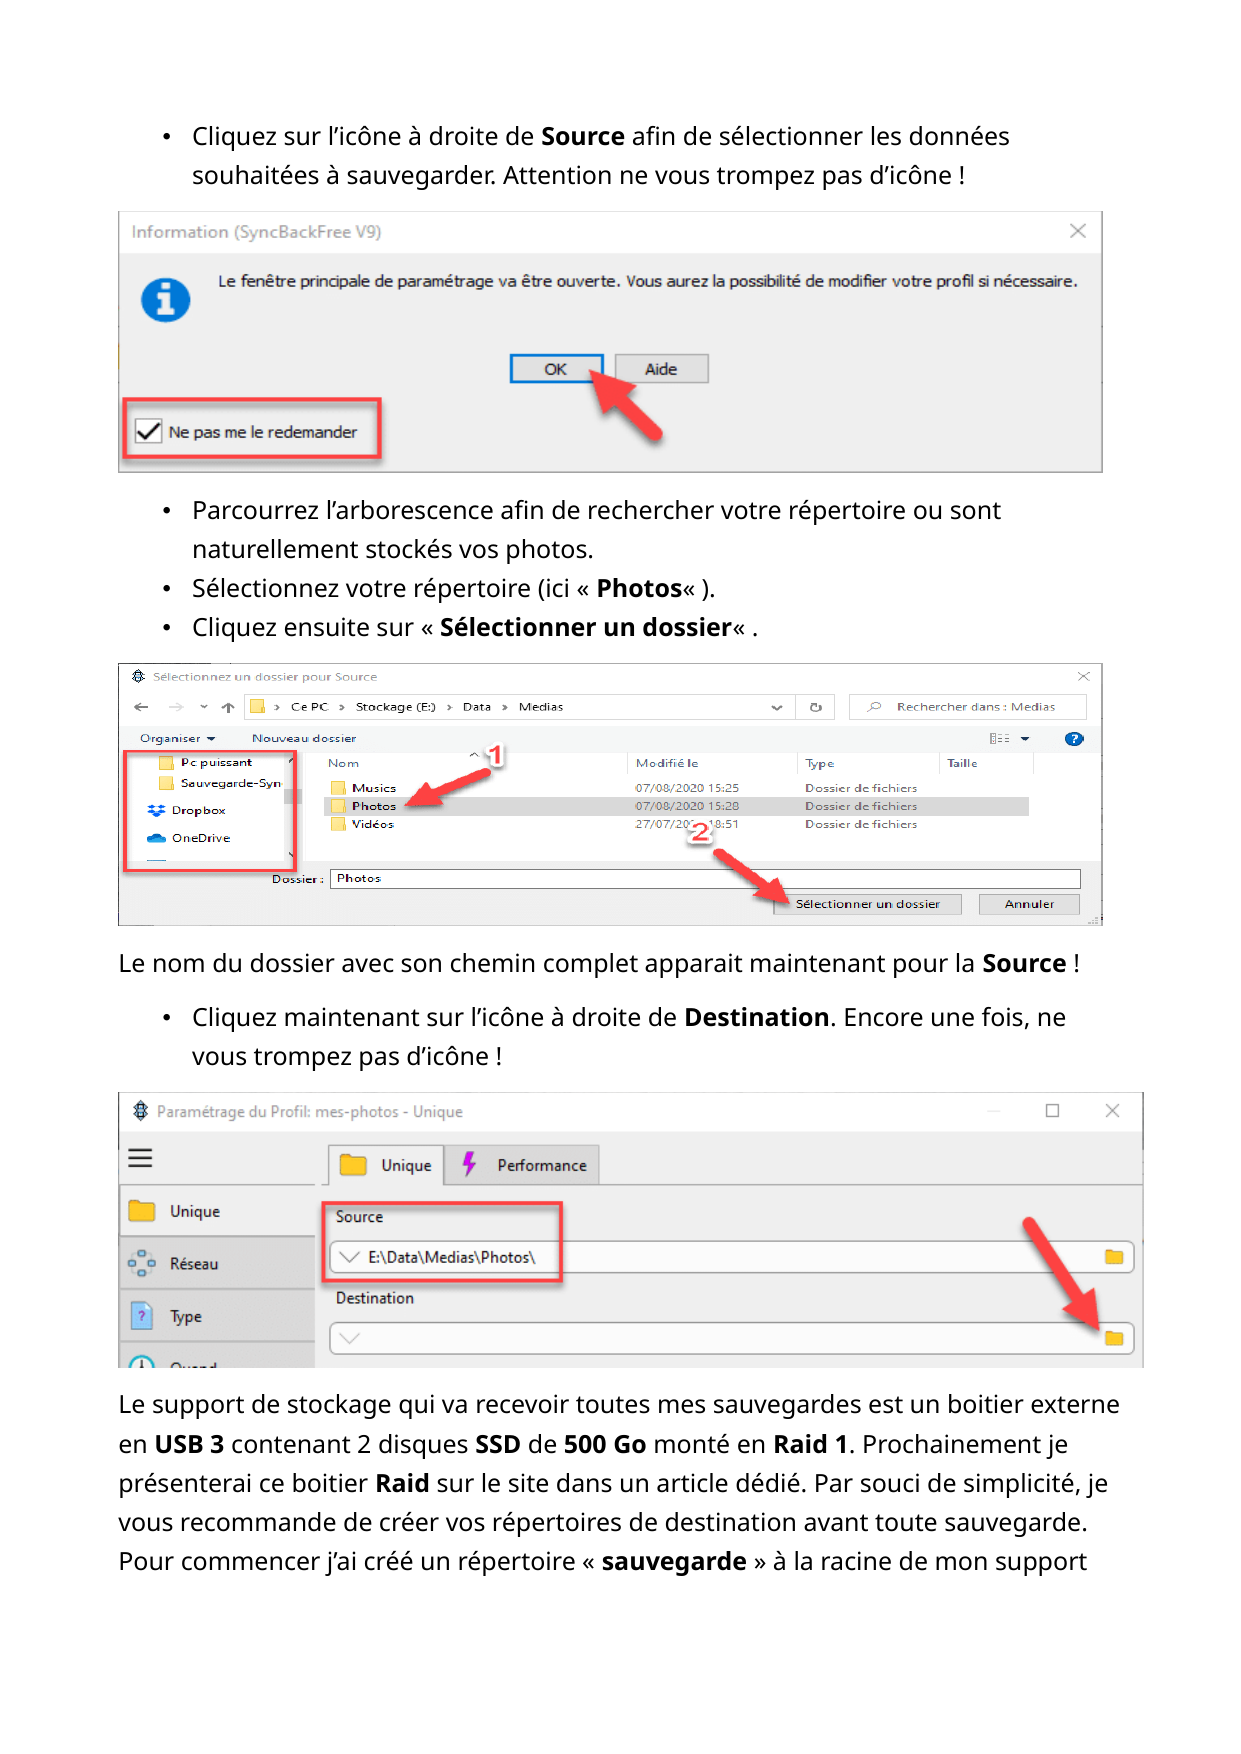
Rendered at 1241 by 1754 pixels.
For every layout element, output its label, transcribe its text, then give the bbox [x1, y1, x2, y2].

picture [118, 663, 1103, 926]
picture [118, 211, 1103, 473]
text Le nom du dossier avec son chemin complet apparait maintenant pour la Source ! [118, 945, 1122, 979]
list Cliquez ensuite sur « Sélectionner un dossier« . [162, 610, 1122, 644]
text Le support de stockage qui va recevoir toutes mes sauvegardes est un boitier externe en USB 3 contenant 2 disques SSD de 500 Go monté en Raid 1. Prochainement je présenterai ce boitier Raid sur le site dans un article dédié. Par souci de simplicité, je vous recommande de créer vos répertoires de destination avant toute sauvegarde. Pour commencer j’ai créé un répertoire « sauvegarde » à la racine de mon support [118, 1387, 1122, 1578]
list Cliquez maintenant sur l’icône à droite de Destination. Encore une fois, ne vous trompez pas d’icône ! [162, 999, 1122, 1072]
picture [118, 1092, 1144, 1368]
list Parcourrez l’arborescence afin de rechercher votre répertoire ou sont naturellement stockés vos photos. [162, 493, 1122, 566]
list Cliquez sur l’icône à droite de Source afin de sélectionner les données souhaitées à sauvegarder. Attention ne vous trompez pas d’icône ! [162, 118, 1122, 191]
list Sélectionnez votre répertoire (ici « Photos« ). [162, 571, 1122, 605]
